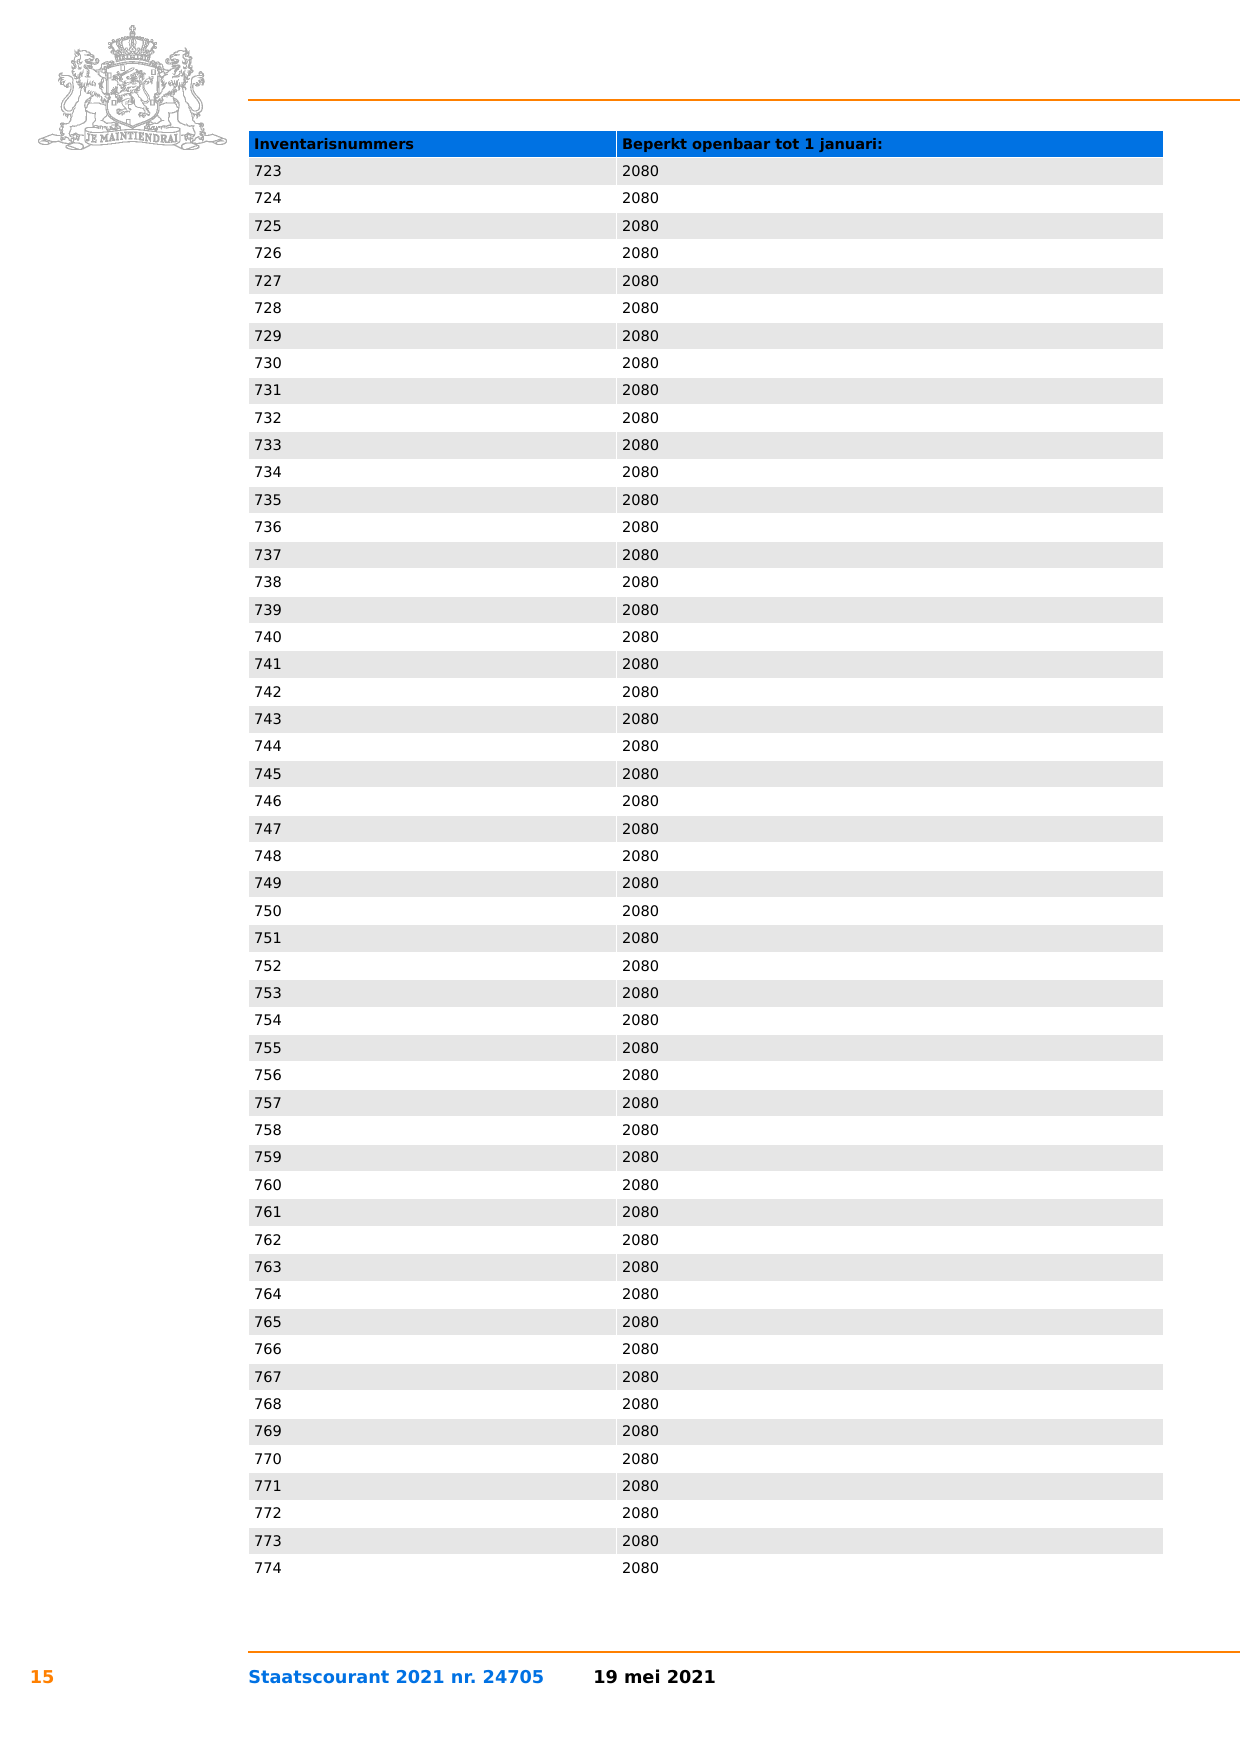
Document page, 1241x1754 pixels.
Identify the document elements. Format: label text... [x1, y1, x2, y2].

table_cell 2080 [617, 213, 1163, 239]
table_cell 2080 [617, 789, 1163, 815]
table_cell 2080 [617, 1117, 1163, 1143]
table_cell 734 [249, 460, 616, 486]
table_cell 2080 [617, 761, 1163, 787]
table_cell 763 [249, 1254, 616, 1281]
table_cell 2080 [617, 898, 1163, 924]
table_cell 739 [249, 597, 616, 623]
table_cell 758 [249, 1117, 616, 1143]
table_cell 2080 [617, 569, 1163, 596]
table_cell 2080 [617, 295, 1163, 322]
table_cell 729 [249, 323, 616, 349]
table_cell 728 [249, 295, 616, 322]
table_cell 2080 [617, 843, 1163, 869]
table_cell 2080 [617, 1336, 1163, 1363]
table_cell 764 [249, 1282, 616, 1308]
table_cell 757 [249, 1090, 616, 1116]
table_cell 2080 [617, 597, 1163, 623]
table_cell 2080 [617, 268, 1163, 294]
table_cell 740 [249, 624, 616, 650]
table_cell 2080 [617, 542, 1163, 568]
table_cell 737 [249, 542, 616, 568]
table_cell 2080 [617, 405, 1163, 431]
table_cell 2080 [617, 487, 1163, 513]
table_cell 725 [249, 213, 616, 239]
table_cell 731 [249, 378, 616, 404]
table_cell 2080 [617, 1364, 1163, 1390]
table_cell 746 [249, 789, 616, 815]
table_cell 2080 [617, 1063, 1163, 1089]
table_cell 2080 [617, 378, 1163, 404]
table_header Beperkt openbaar tot 1 januari: [617, 131, 1163, 157]
table_cell 741 [249, 651, 616, 678]
table_cell 2080 [617, 460, 1163, 486]
table_cell 2080 [617, 1282, 1163, 1308]
table_cell 2080 [617, 679, 1163, 705]
table_cell 773 [249, 1528, 616, 1554]
table_cell 2080 [617, 651, 1163, 678]
table_cell 2080 [617, 1145, 1163, 1171]
table_cell 756 [249, 1063, 616, 1089]
table_cell 2080 [617, 241, 1163, 267]
table_cell 2080 [617, 1309, 1163, 1335]
table_cell 759 [249, 1145, 616, 1171]
table_cell 724 [249, 186, 616, 212]
table_cell 2080 [617, 1528, 1163, 1554]
table_cell 2080 [617, 624, 1163, 650]
table_cell 2080 [617, 515, 1163, 541]
table_cell 766 [249, 1336, 616, 1363]
table_cell 727 [249, 268, 616, 294]
table_cell 749 [249, 871, 616, 897]
table_cell 2080 [617, 1473, 1163, 1500]
table_cell 2080 [617, 1090, 1163, 1116]
table_cell 752 [249, 953, 616, 979]
table_cell 747 [249, 816, 616, 842]
table_cell 2080 [617, 1227, 1163, 1253]
table_cell 2080 [617, 158, 1163, 185]
table_cell 2080 [617, 1391, 1163, 1417]
table_cell 733 [249, 432, 616, 459]
table_cell 2080 [617, 1199, 1163, 1226]
table_cell 772 [249, 1501, 616, 1527]
table_cell 2080 [617, 925, 1163, 952]
table_cell 743 [249, 706, 616, 733]
table_cell 726 [249, 241, 616, 267]
table_cell 742 [249, 679, 616, 705]
table_cell 753 [249, 980, 616, 1007]
table_cell 765 [249, 1309, 616, 1335]
table_cell 735 [249, 487, 616, 513]
table_cell 761 [249, 1199, 616, 1226]
table_cell 723 [249, 158, 616, 185]
table_cell 2080 [617, 432, 1163, 459]
table_cell 732 [249, 405, 616, 431]
table_cell 738 [249, 569, 616, 596]
table_cell 762 [249, 1227, 616, 1253]
table_cell 774 [249, 1556, 616, 1582]
table_cell 771 [249, 1473, 616, 1500]
table_cell 2080 [617, 816, 1163, 842]
table_cell 2080 [617, 350, 1163, 376]
table_cell 2080 [617, 323, 1163, 349]
table_cell 2080 [617, 706, 1163, 733]
table_cell 755 [249, 1035, 616, 1061]
table_cell 2080 [617, 953, 1163, 979]
table_cell 768 [249, 1391, 616, 1417]
table_cell 750 [249, 898, 616, 924]
table_cell 2080 [617, 1501, 1163, 1527]
table_cell 2080 [617, 1008, 1163, 1034]
picture [38, 25, 227, 150]
table_cell 748 [249, 843, 616, 869]
table_cell 2080 [617, 1419, 1163, 1445]
table_cell 2080 [617, 1446, 1163, 1472]
table_cell 2080 [617, 186, 1163, 212]
table_cell 2080 [617, 1556, 1163, 1582]
table_cell 2080 [617, 871, 1163, 897]
table_cell 2080 [617, 1035, 1163, 1061]
table_cell 760 [249, 1172, 616, 1198]
table_cell 744 [249, 734, 616, 760]
table_cell 767 [249, 1364, 616, 1390]
table_cell 2080 [617, 734, 1163, 760]
table_cell 769 [249, 1419, 616, 1445]
table_header Inventarisnummers [249, 131, 616, 157]
table_cell 2080 [617, 980, 1163, 1007]
table_cell 751 [249, 925, 616, 952]
table_cell 2080 [617, 1254, 1163, 1281]
table_cell 736 [249, 515, 616, 541]
table_cell 745 [249, 761, 616, 787]
table_cell 2080 [617, 1172, 1163, 1198]
table_cell 730 [249, 350, 616, 376]
table_cell 770 [249, 1446, 616, 1472]
table_cell 754 [249, 1008, 616, 1034]
